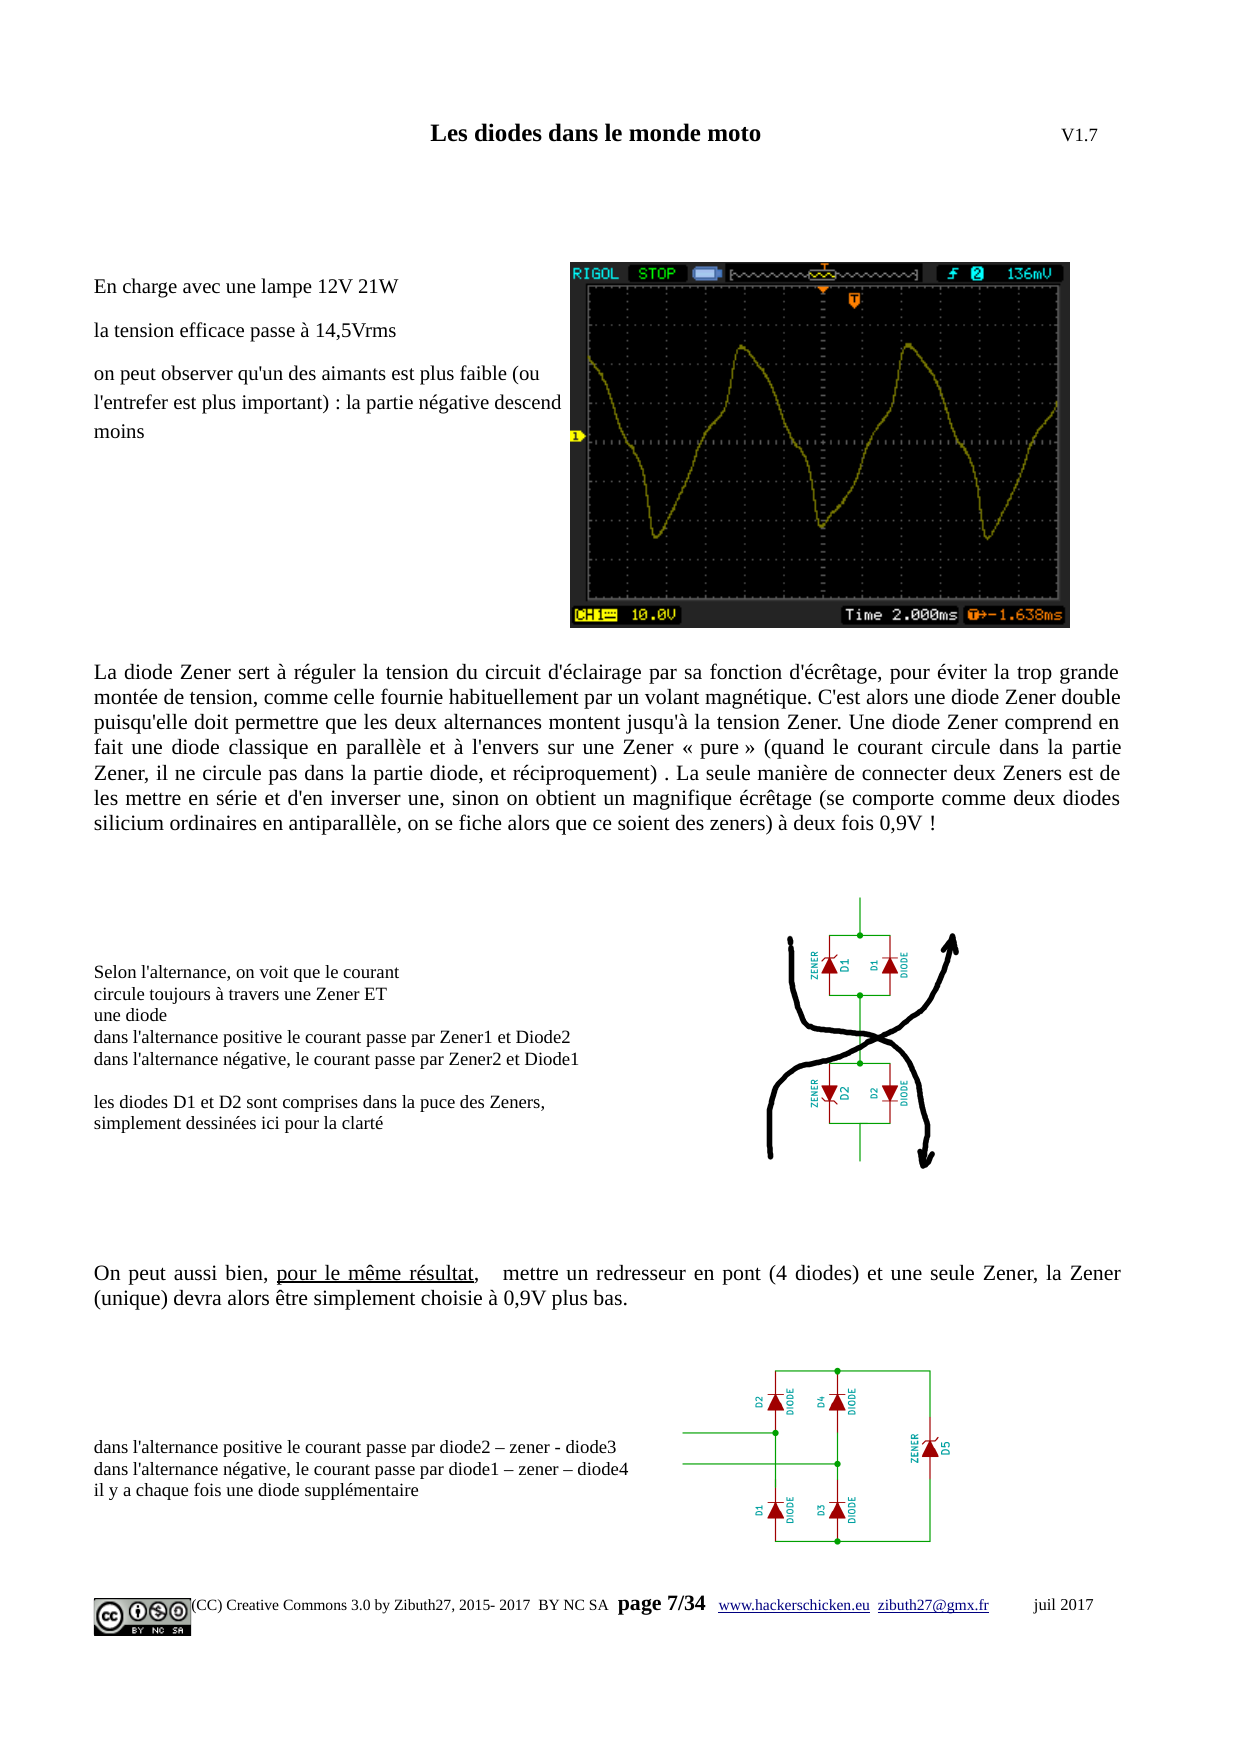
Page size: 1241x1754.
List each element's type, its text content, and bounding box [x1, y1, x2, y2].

text dans l'alternance positive le courant passe par diode2 – zener - diode3 [94, 1436, 644, 1458]
text [986, 1026, 1122, 1047]
text On peut aussi bien, pour le même résultat, mettre un redresseur en pont (4 diodes) et une seule Zener, la Zener (unique) devra alors être simplement choisie à 0,9V plus bas. [94, 1260, 1122, 1310]
text [986, 1047, 1122, 1069]
text [986, 1479, 1122, 1501]
picture [570, 262, 1070, 628]
text La diode Zener sert à réguler la tension du circuit d'éclairage par sa fonction d'écrêtage, pour éviter la trop grande montée de tension, comme celle fournie habituellement par un volant magnétique. C'est alors une diode Zener double puisqu'elle doit permettre que les deux alternances montent jusqu'à la tension Zener. Une diode Zener comprend en fait une diode classique en parallèle et à l'envers sur une Zener « pure » (quand le courant circule dans la partie Zener, il ne circule pas dans la partie diode, et réciproquement) . La seule manière de connecter deux Zeners est de les mettre en série et d'en inverser une, sinon on obtient un magnifique écrêtage (se comporte comme deux diodes silicium ordinaires en antiparallèle, on se fiche alors que ce soient des zeners) à deux fois 0,9V ! [94, 659, 1122, 835]
picture [719, 843, 986, 1238]
text les diodes D1 et D2 sont comprises dans la puce des Zeners, [94, 1091, 719, 1112]
text [1070, 361, 1122, 443]
text [986, 1458, 1122, 1479]
text dans l'alternance négative, le courant passe par Zener2 et Diode1 [94, 1047, 719, 1069]
text [986, 1436, 1122, 1458]
text En charge avec une lampe 12V 21W [94, 274, 570, 298]
text [986, 961, 1122, 983]
text circule toujours à travers une Zener ET [94, 983, 719, 1004]
text la tension efficace passe à 14,5Vrms [94, 318, 570, 342]
text on peut observer qu'un des aimants est plus faible (ou l'entrefer est plus important) : la partie négative descend moins [94, 361, 570, 443]
text [1070, 274, 1122, 298]
text il y a chaque fois une diode supplémentaire [94, 1479, 644, 1501]
picture [93, 1598, 192, 1636]
text une diode [94, 1004, 719, 1026]
text [986, 1091, 1122, 1112]
picture [644, 1324, 986, 1586]
text [986, 983, 1122, 1004]
text Selon l'alternance, on voit que le courant [94, 961, 719, 983]
text simplement dessinées ici pour la clarté [94, 1112, 719, 1134]
text [986, 1004, 1122, 1026]
text [1070, 318, 1122, 342]
text dans l'alternance négative, le courant passe par diode1 – zener – diode4 [94, 1458, 644, 1479]
text [986, 1112, 1122, 1134]
text dans l'alternance positive le courant passe par Zener1 et Diode2 [94, 1026, 719, 1047]
